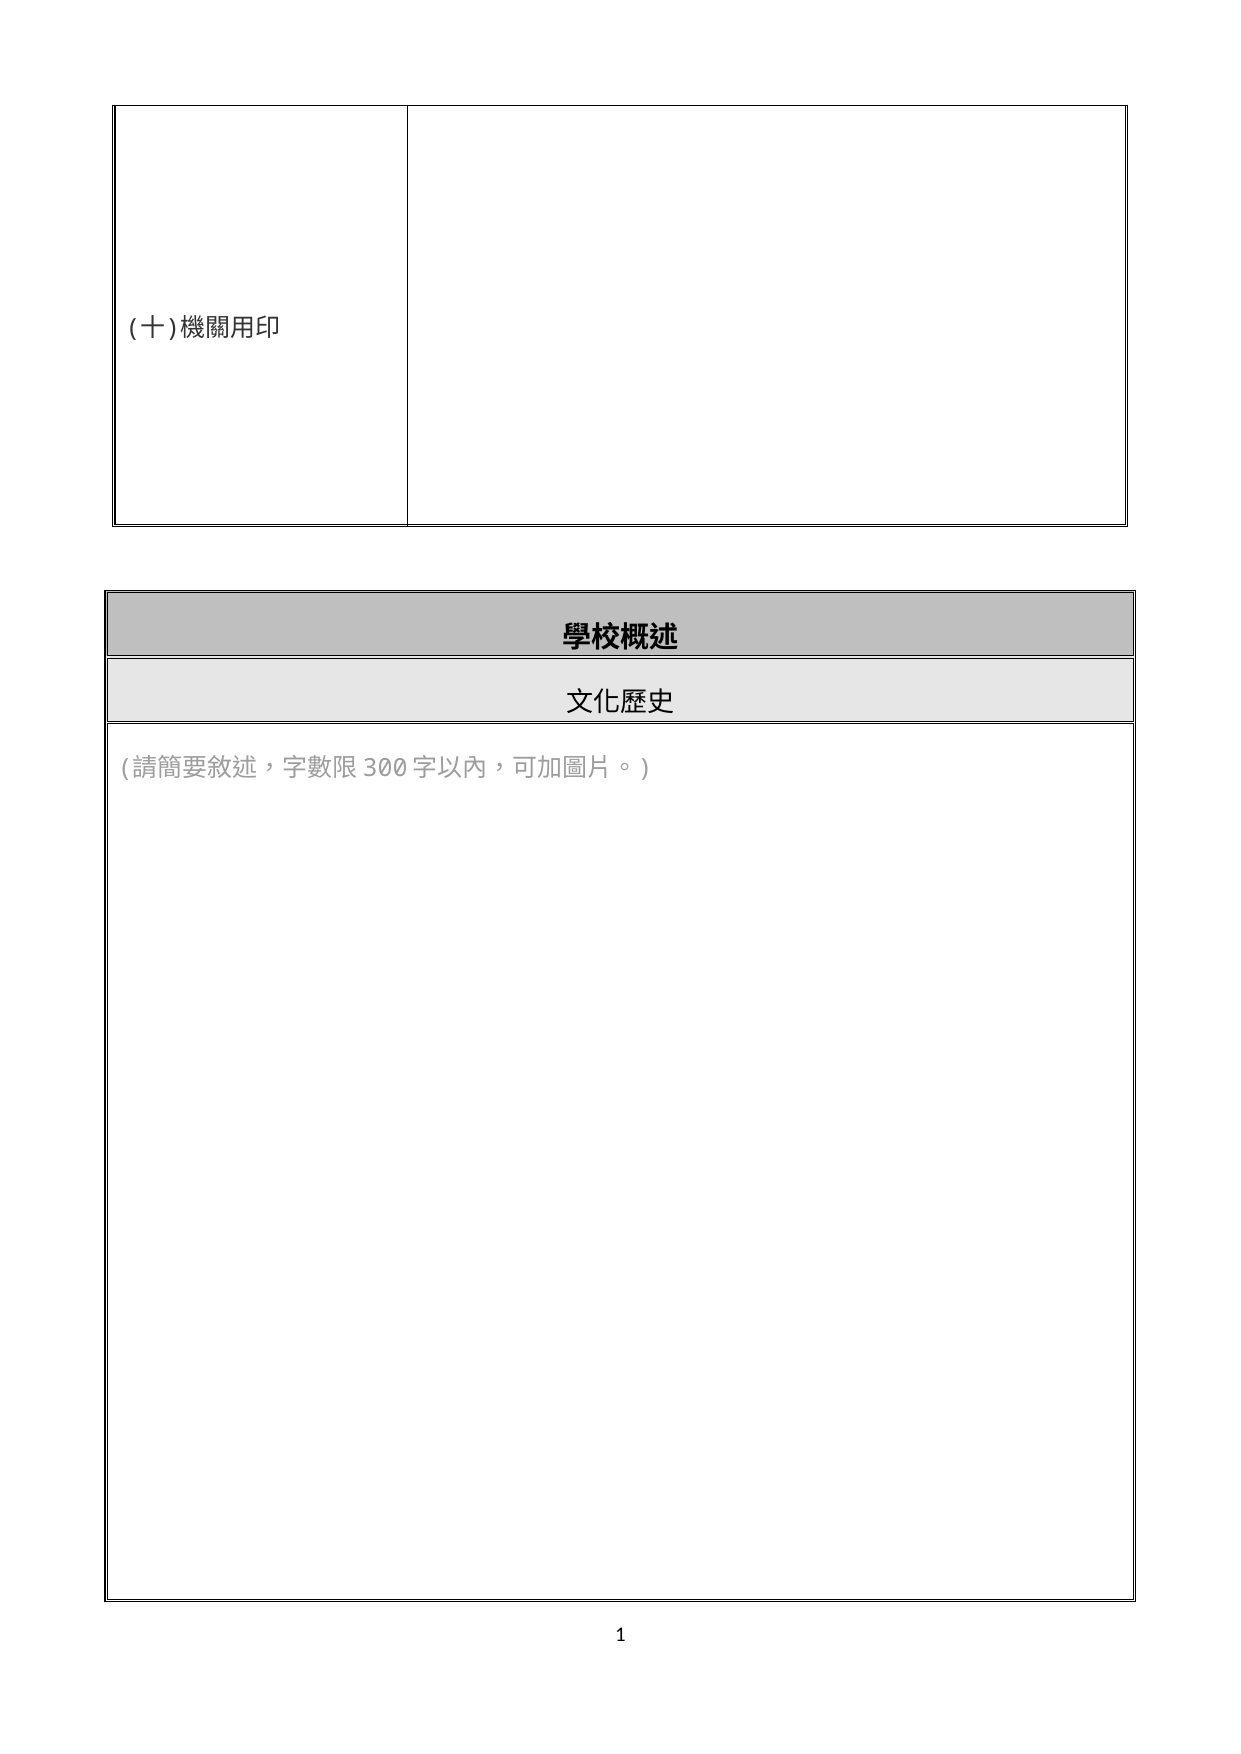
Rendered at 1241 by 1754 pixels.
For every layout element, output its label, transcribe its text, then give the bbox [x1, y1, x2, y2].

table_cell 文化歷史 [108, 659, 1133, 721]
table_cell (十)機關用印 [116, 106, 407, 524]
table_cell (請簡要敘述，字數限300字以內，可加圖片。) [108, 724, 1133, 1599]
table_header 學校概述 [108, 593, 1133, 655]
table_cell [408, 106, 1125, 524]
